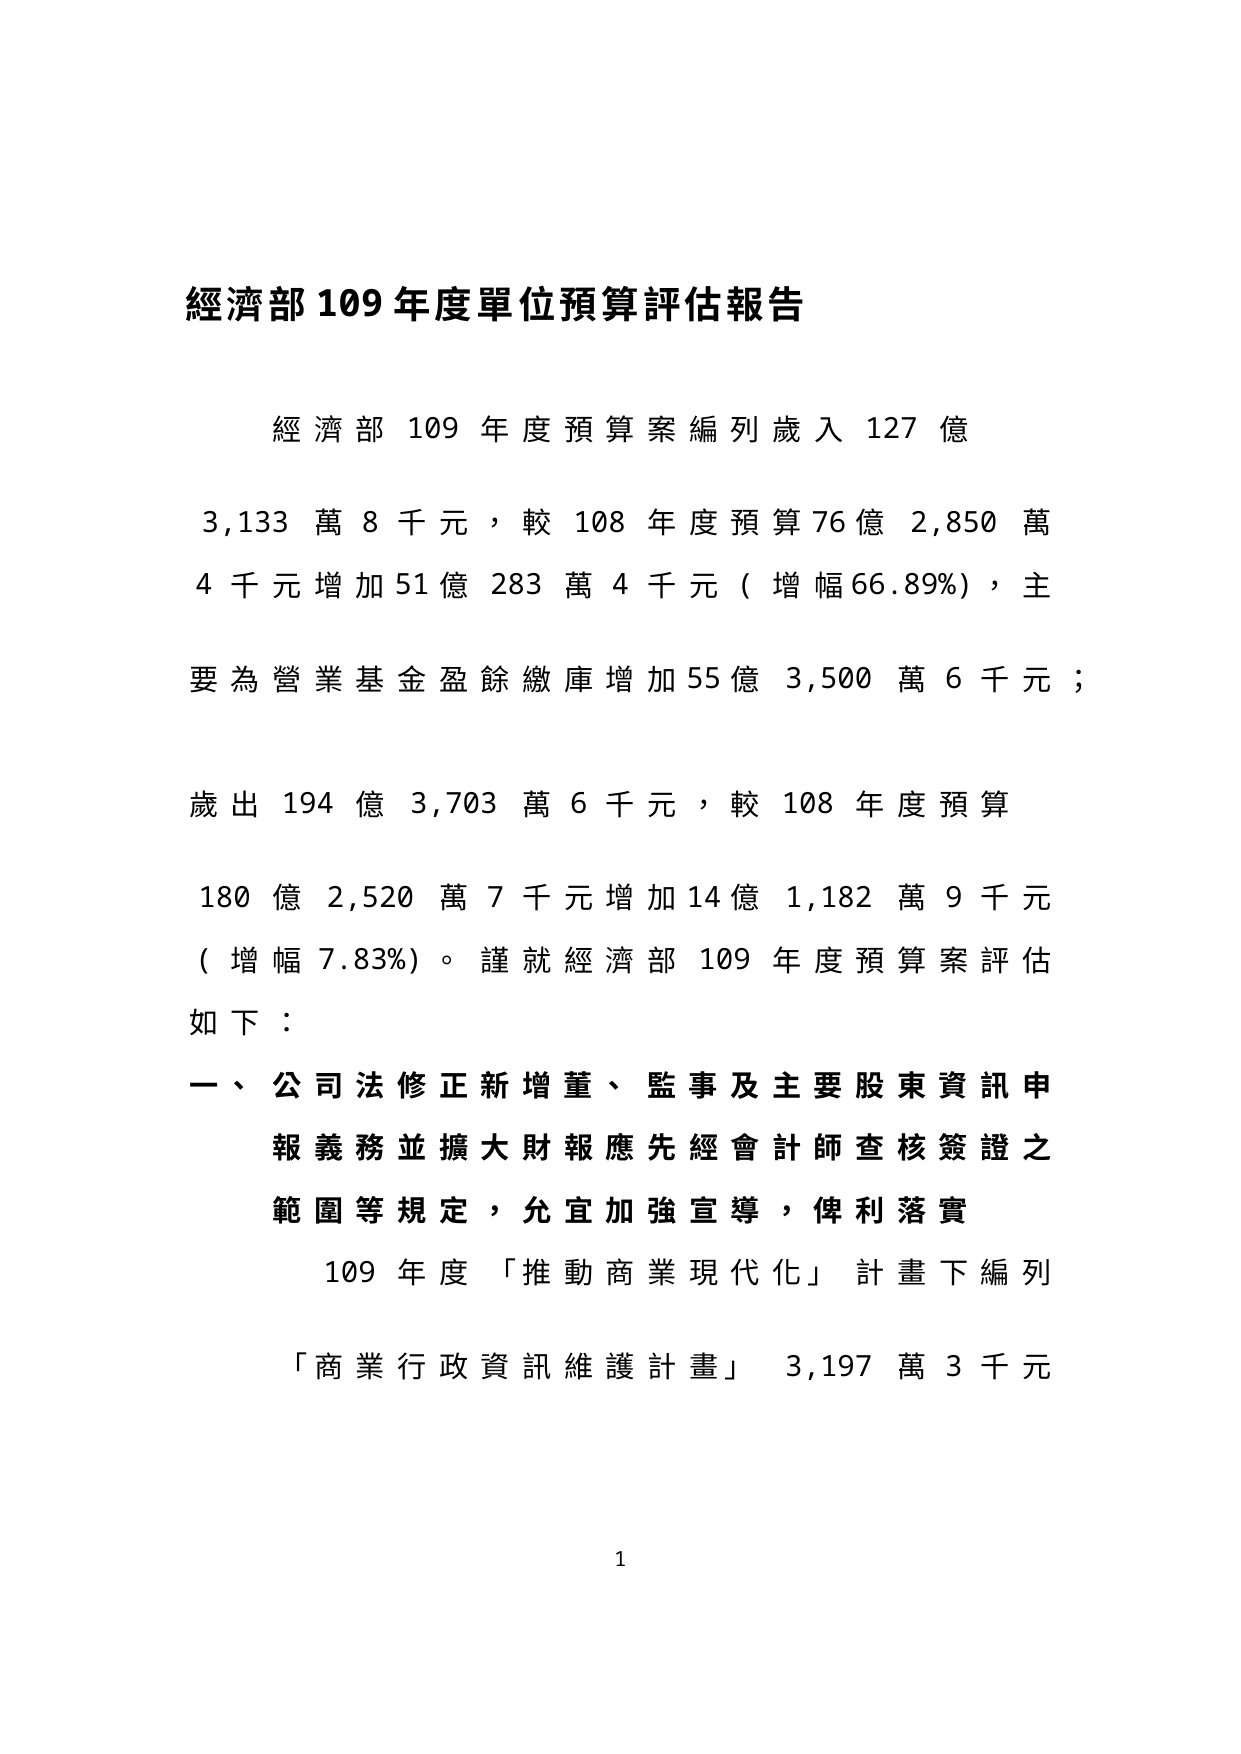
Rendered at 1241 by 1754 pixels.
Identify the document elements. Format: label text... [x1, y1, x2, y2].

text 109年度「推動商業現代化」計畫下編列「商業行政資訊維護計畫」3,197萬3千元 [242, 1229, 1058, 1417]
text 一、公司法修正新增董、監事及主要股東資訊申報義務並擴大財報應先經會計師查核簽證之範圍等規定，允宜加強宣導，俾利落實 [183, 1042, 1058, 1229]
text 經濟部109年度單位預算評估報告 [183, 229, 1058, 354]
text 經濟部109年度預算案編列歲入127億3,133萬8千元，較108年度預算76億2,850萬4千元增加51億283萬4千元(增幅66.89%)，主要為營業基金盈餘繳庫增加55億3,500萬6千元；歲出194億3,703萬6千元，較108年度預算180億2,520萬7千元增加14億1,182萬9千元(增幅7.83%)。謹就經濟部109年度預算案評估如下： [183, 354, 1058, 1042]
